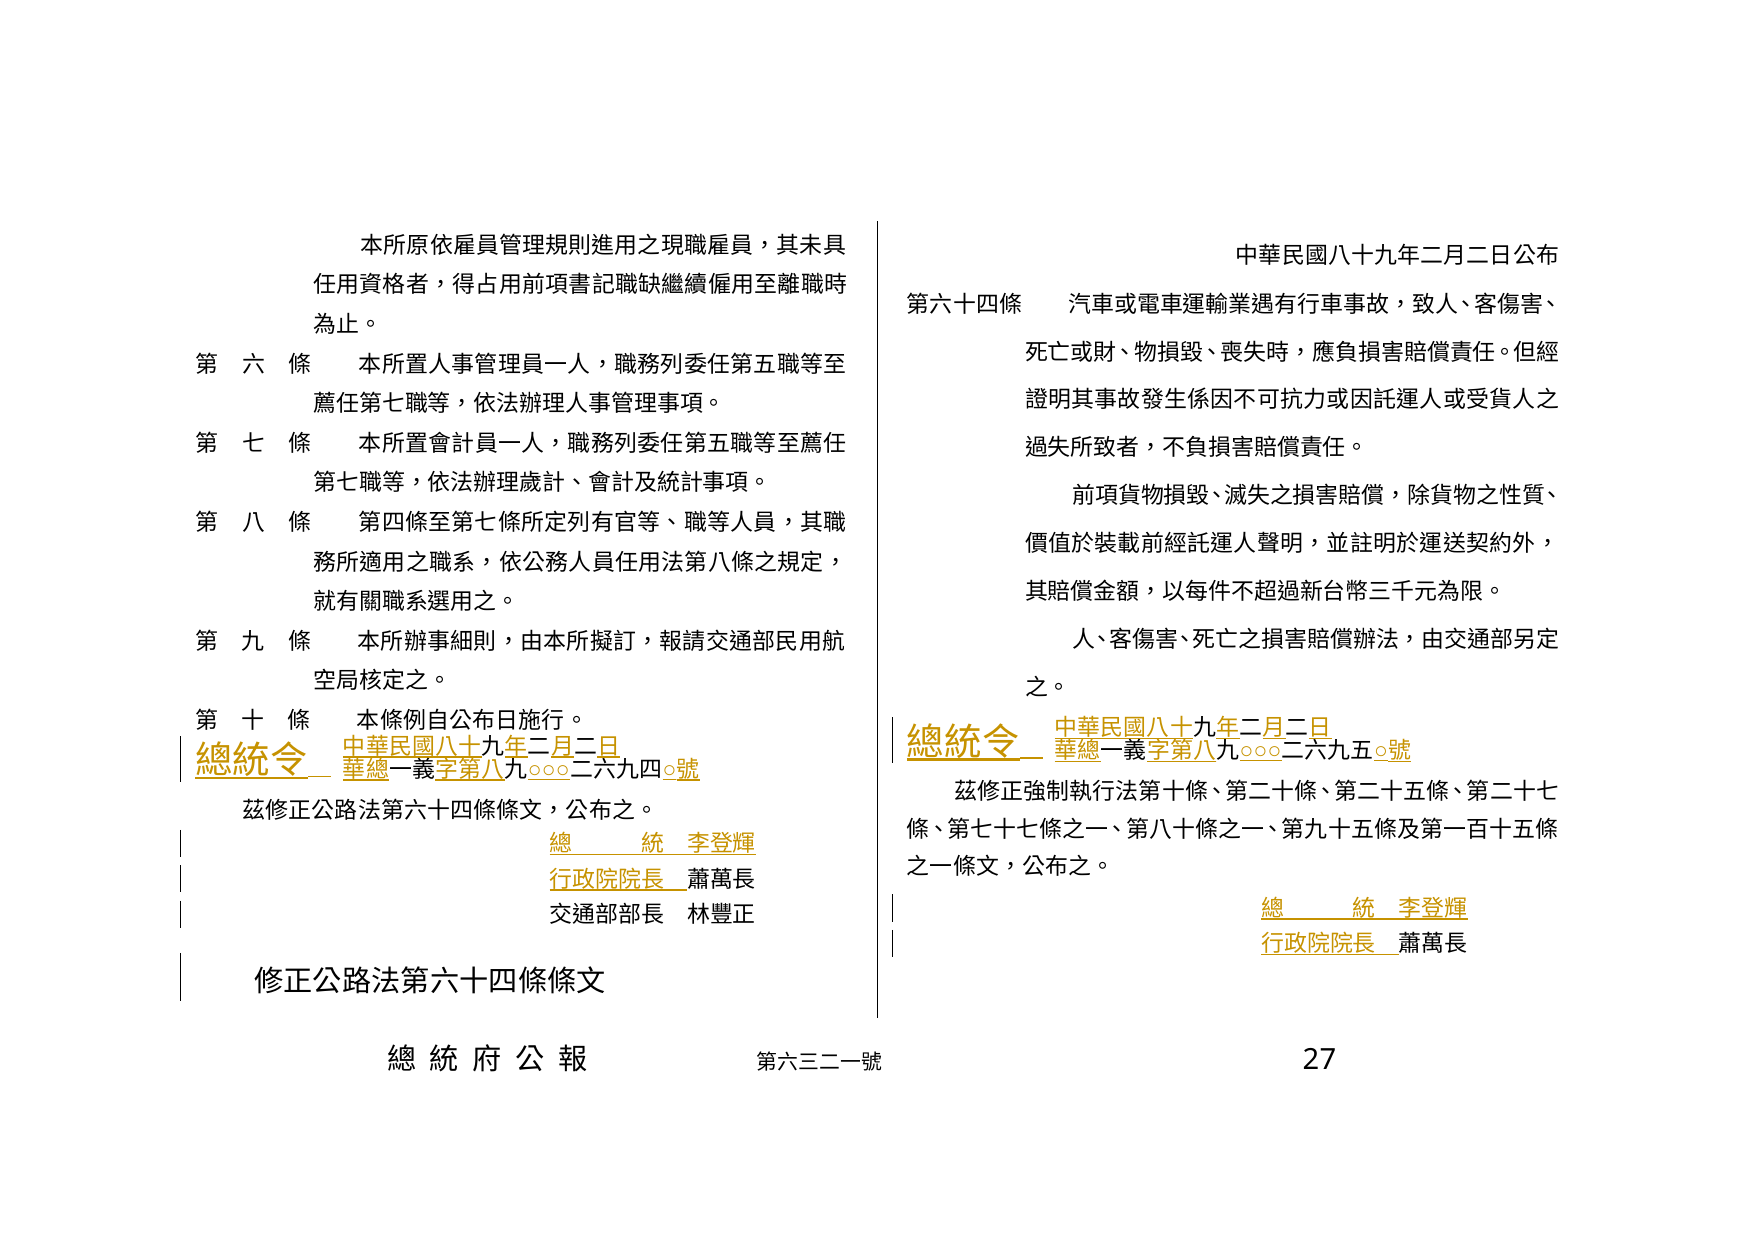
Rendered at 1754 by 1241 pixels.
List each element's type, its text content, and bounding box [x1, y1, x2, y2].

text 第 九 條 本所辦事細則，由本所擬訂，報請交通部民用航空局核定之。 [195, 617, 847, 697]
table_header 總統令 [192, 736, 340, 782]
text 交通部部長 林豐正 [195, 901, 847, 928]
table_header 中華民國八十九年二月二日 華總一義字第八九○○○二六九四○號 [340, 736, 852, 782]
text 第 十 條 本條例自公布日施行。 [195, 697, 847, 736]
text 本所原依雇員管理規則進用之現職雇員，其未具任用資格者，得占用前項書記職缺繼續僱用至離職時為止。 [313, 222, 847, 340]
table_header 總統令 [904, 718, 1051, 763]
text 第六十四條 汽車或電車運輸業遇有行車事故，致人、客傷害、死亡或財、物損毀、喪失時，應負損害賠償責任。但經證明其事故發生係因不可抗力或因託運人或受貨人之過失所致者，不負損害賠償責任。 [907, 274, 1559, 465]
text 總 統 李登輝 [195, 830, 847, 857]
text 總 統 李登輝 [907, 894, 1559, 922]
text 修正公路法第六十四條條文 [254, 953, 847, 1001]
text 第 六 條 本所置人事管理員一人，職務列委任第五職等至薦任第七職等，依法辦理人事管理事項。 [195, 340, 847, 419]
text 第 八 條 第四條至第七條所定列有官等、職等人員，其職務所適用之職系，依公務人員任用法第八條之規定，就有關職系選用之。 [195, 499, 847, 617]
text 茲修正強制執行法第十條、第二十條、第二十五條、第二十七條、第七十七條之一、第八十條之一、第九十五條及第一百十五條之一條文，公布之。 [907, 769, 1559, 882]
text 茲修正公路法第六十四條條文，公布之。 [195, 788, 847, 826]
text 人、客傷害、死亡之損害賠償辦法，由交通部另定之。 [1025, 609, 1559, 705]
table_header 中華民國八十九年二月二日 華總一義字第八九○○○二六九五○號 [1051, 718, 1564, 763]
text 第 七 條 本所置會計員一人，職務列委任第五職等至薦任第七職等，依法辦理歲計、會計及統計事項。 [195, 419, 847, 499]
text 中華民國八十九年二月二日公布 [966, 222, 1559, 274]
text 行政院院長 蕭萬長 [195, 865, 847, 892]
text 行政院院長 蕭萬長 [907, 930, 1559, 957]
text 前項貨物損毀、滅失之損害賠償，除貨物之性質、價值於裝載前經託運人聲明，並註明於運送契約外，其賠償金額，以每件不超過新台幣三千元為限。 [1025, 465, 1559, 609]
